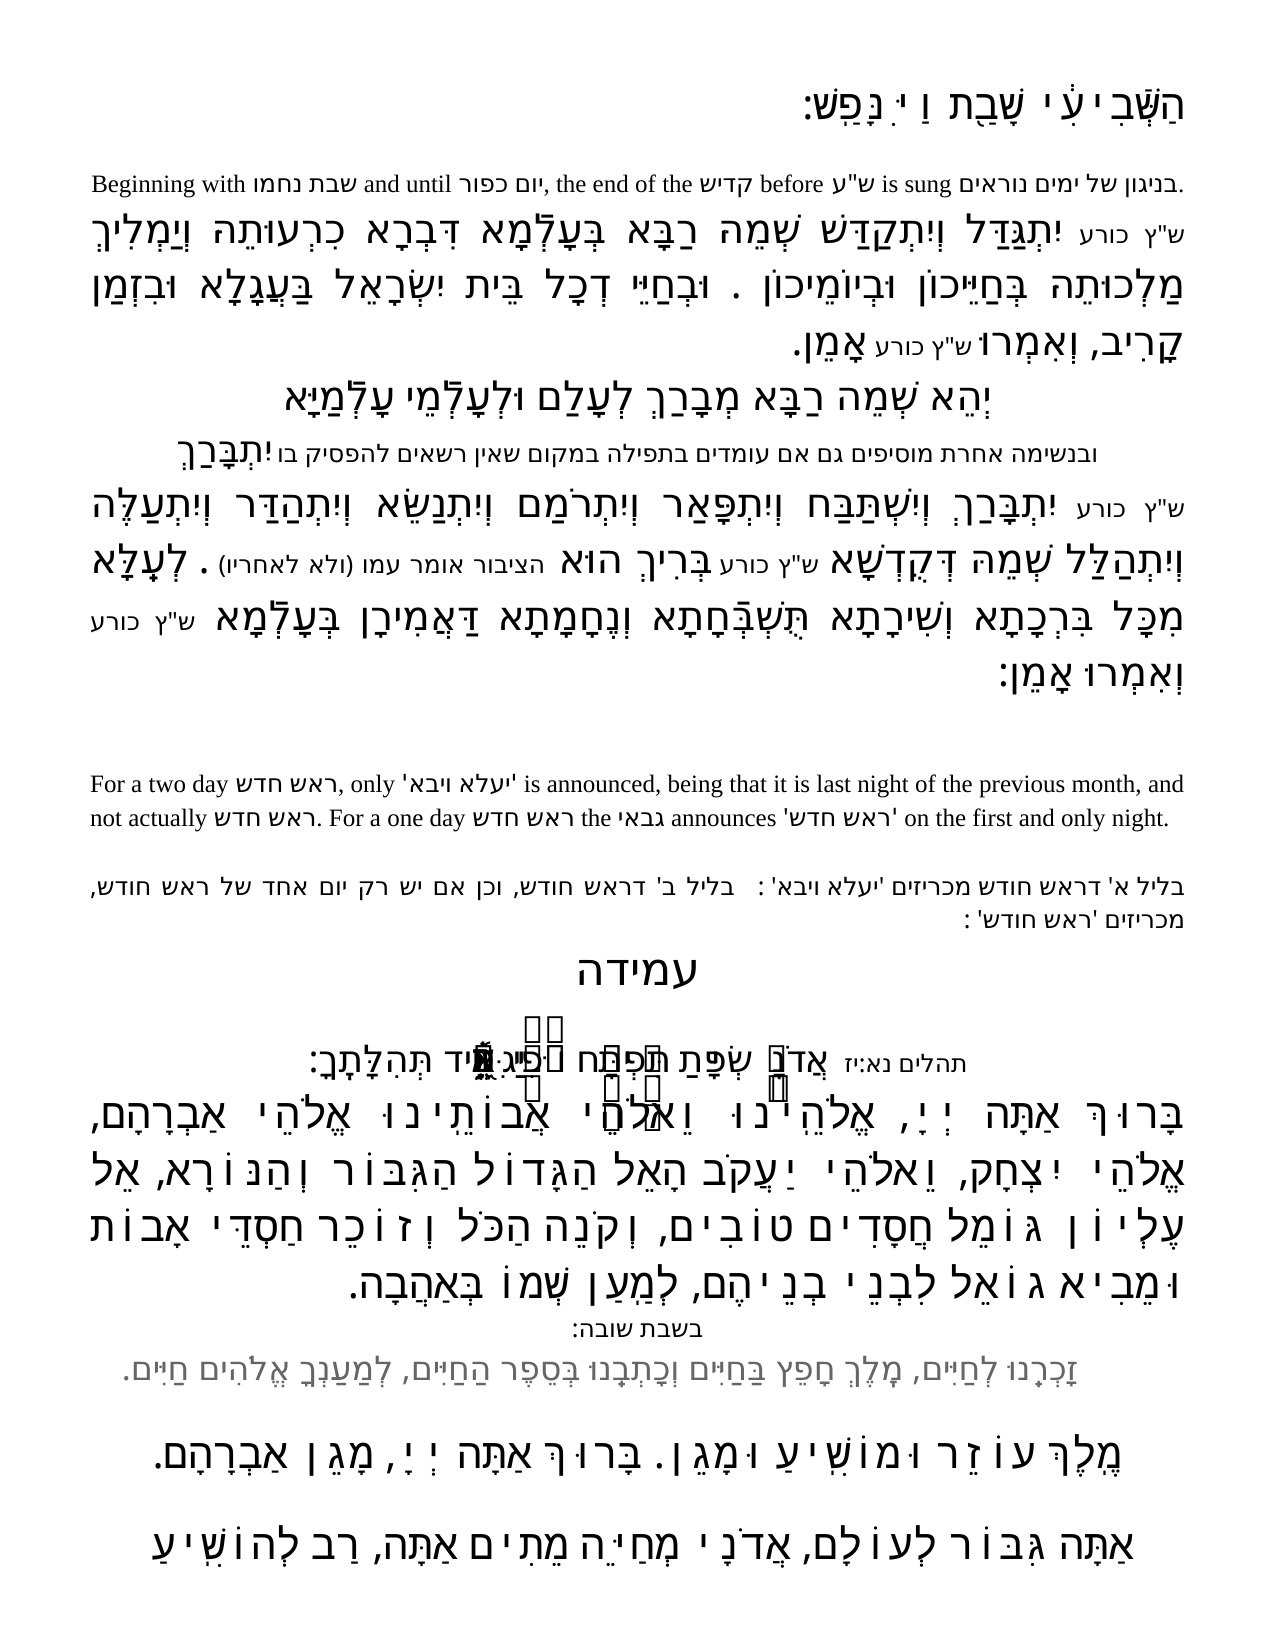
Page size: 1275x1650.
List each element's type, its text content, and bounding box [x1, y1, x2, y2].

text הַשְּֿׁבִיעִ֔י שָׁבַ֖ת וַיִּנָּפַֽשׁ: [90, 75, 1185, 132]
text ובנשימה אחרת מוסיפים גם אם עומדים בתפילה במקום שאין רשאים להפסיק בו יִתְבָּרַךְ [90, 423, 1185, 474]
text For a two day ראש חדש, only 'יעלא ויבא' is announced, being that it is last night of the previous month, and not actually ראש חדש. For a one day ראש חדש the גבאי announces ראש חדש'‏' on the first and only night. [90, 766, 1185, 834]
text זָכְרֵֽנוּ לְחַיִּים, מֶֽלֶךְ חָפֵץ בַּחַיִּים וְכָתְבֵֽנוּ בְּסֵפֶר הַחַיִּים, לְמַעַנְךָ אֱלֹהִים חַיִּים. [90, 1345, 1185, 1390]
text יְהֵא שְׁמֵה רַבָּא מְבָרַךְ לְעָלַם וּלְעָלְֿמֵי עָלְֿמַיָּא [90, 367, 1185, 423]
text עמידה [90, 936, 1185, 999]
text ש"ץ כורע יִתְגַּדַּל וְיִתְקַדַּשׁ שְׁמֵהּ רַבָּא בְּעָלְֿמָא דִּבְרָא כִרְעוּתֵהּ וְיַמְלִיךְ מַלְכוּתֵהּ בְּחַיֵּיכוֹן וּבְיוֹמֵיכוֹן . וּבְחַיֵּי דְכָל בֵּית יִשְׂרָאֵל בַּעֲגָלָא וּבִזְמַן קָרִיב, וְאִמְרוּ ש"ץ כורע אָמֵן. [90, 200, 1185, 367]
text בשבת שובה: [90, 1311, 1185, 1345]
text Beginning with שבת נחמו and until יום כפור, the end of the קדיש before ש"ע is sung בניגון של ימים נוראים. [90, 166, 1185, 200]
text תהלים נא:יז אֲ֭דֹנָי שְׂפָתַ֣י תִּפְתָּ֑ח וּ֝פִ֗י יַגִּ֥יד תְּהִלָּתֶֽךָ:‏ [90, 1033, 1185, 1084]
text בָּרוּךְ אַתָּה יְיָ, אֱלֹהֵֽינוּ וֵאלֹהֵי אֲבוֹתֵֽינוּ אֱלֹהֵי אַבְרָהָם, אֱלֹהֵי יִצְחָק, וֵאלֹהֵי יַעֲקֹב הָאֵל הַגָּדוֹל הַגִּבּוֹר וְהַנּוֹרָא, אֵל עֶלְיוֹן גּוֹמֵל חֲסָדִים טוֹבִים, וְקֹנֵה הַכֹּל וְזוֹכֵר חַסְדֵּי אָבוֹת וּמֵבִיא גוֹאֵל לִבְנֵי בְנֵיהֶם, לְמַֽעַן שְׁמוֹ בְּאַהֲבָה. [90, 1084, 1185, 1311]
text אַתָּה גִּבּוֹר לְעוֹלָם, אֲדֹנָי מְחַיֵּה מֵתִים אַתָּה, רַב לְהוֹשִֽׁיעַ [90, 1515, 1185, 1572]
text ש"ץ כורע יִתְבָּרַךְ וְיִשְׁתַּבַּח וְיִתְפָּאַר וְיִתְרֹמַם וְיִתְנַשֵּׂא וְיִתְהַדַּר וְיִתְעַלֶּה וְיִתְהַלַּל שְׁמֵהּ דְּקֻדְשָׁא ש"ץ כורע בְּרִיךְ הוּא הציבור אומר עמו (ולא לאחריו) . לְעֵֽלָּא מִכָּל בִּרְכָתָא וְשִׁירָתָא תֻּשְׁבְּֿחָתָא וְנֶחָמָתָא דַּאֲמִירָן בְּעָלְֿמָא ש"ץ כורע וְאִמְרוּ אָמֵן: [90, 474, 1185, 698]
text מֶֽלֶךְ עוֹזֵר וּמוֹשִֽׁיעַ וּמָגֵן. בָּרוּךְ אַתָּה יְיָ, מָגֵן אַבְרָהָם. [90, 1424, 1185, 1481]
text בליל א' דראש חודש מכריזים 'יעלא ויבא' : בליל ב' דראש חודש, וכן אם יש רק יום אחד של ראש חודש, מכריזים 'ראש חודש' : [90, 868, 1185, 936]
